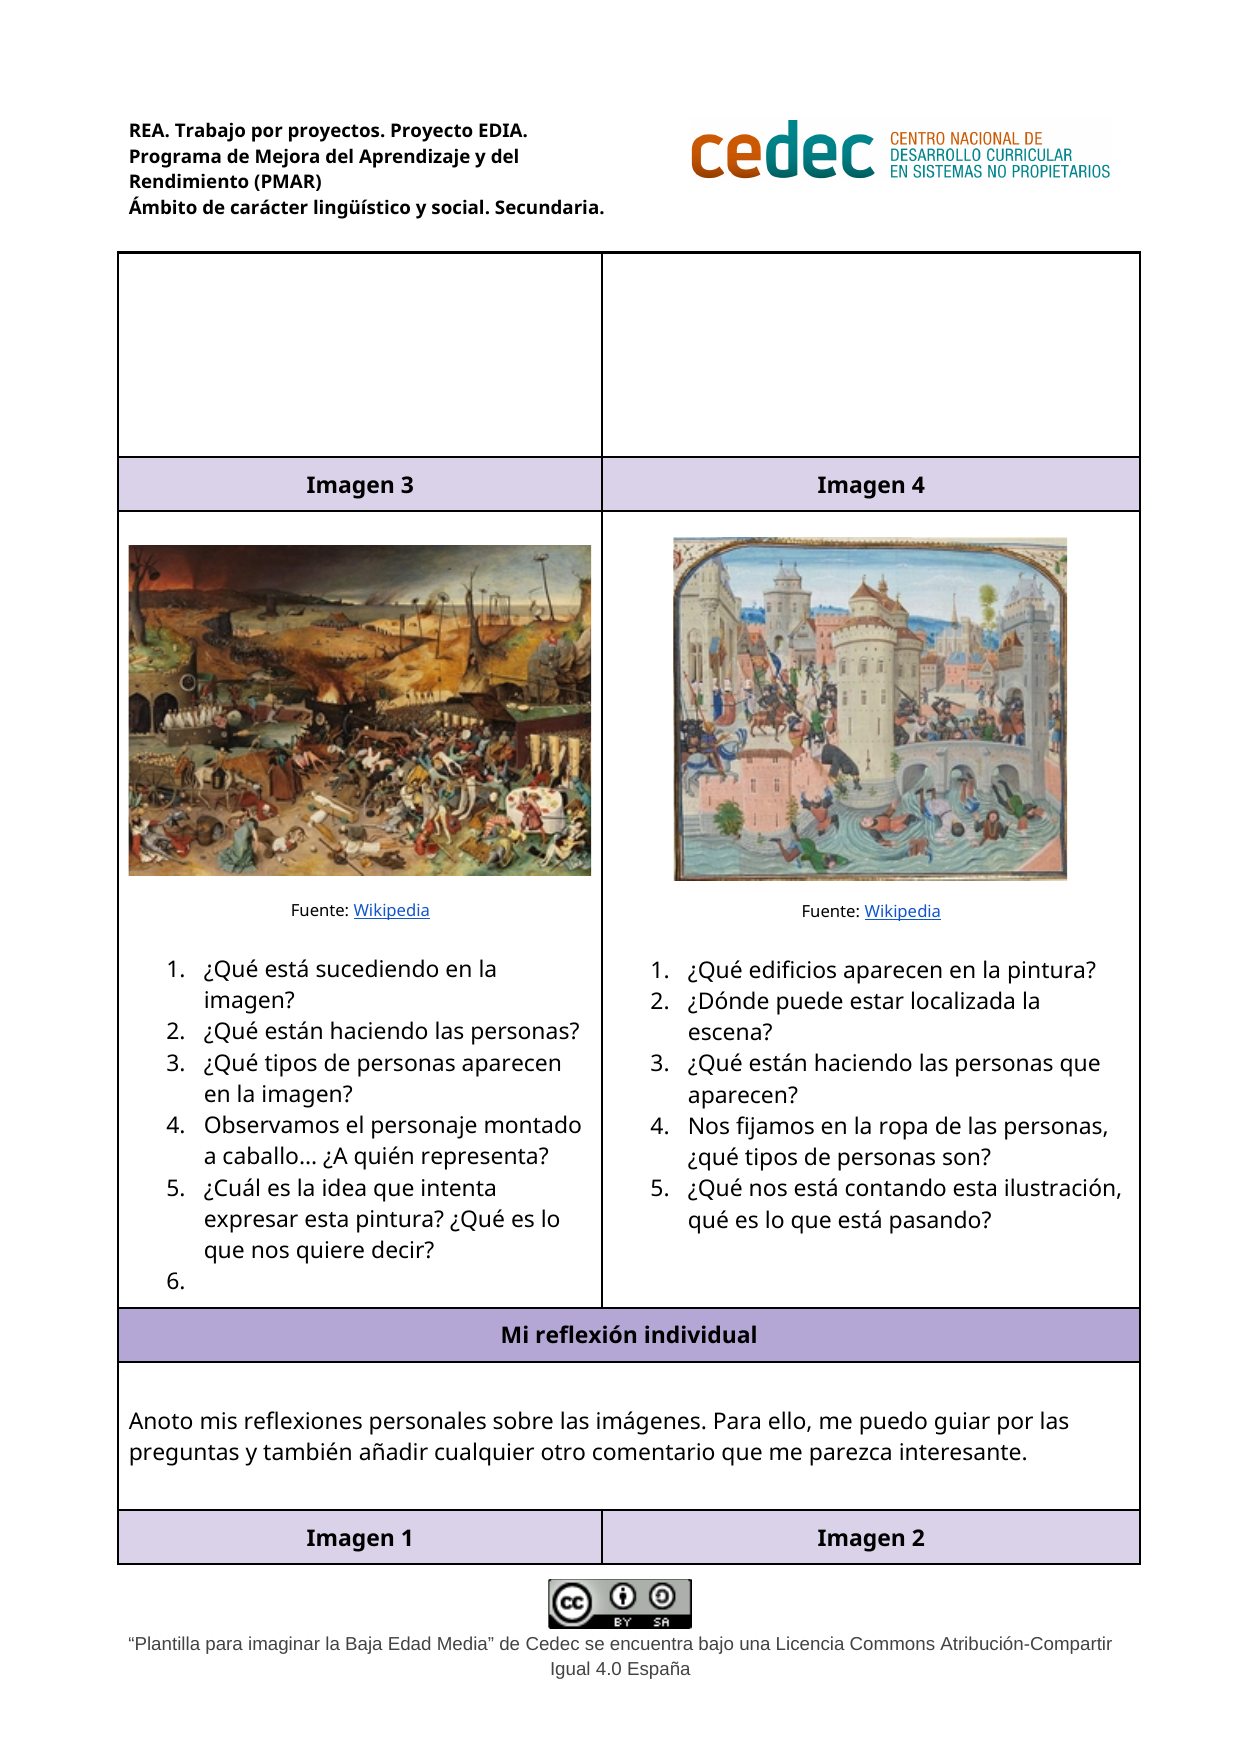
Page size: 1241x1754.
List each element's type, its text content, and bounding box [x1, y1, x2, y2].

table_cell Imagen 1 [119, 1511, 601, 1563]
table_cell Fuente: Wikipedia ¿Qué está sucediendo en la imagen? ¿Qué están haciendo las personas? ¿Qué tipos de personas aparecen en la imagen? Observamos el personaje montado a caballo… ¿A quién representa? ¿Cuál es la idea que intenta expresar esta pintura? ¿Qué es lo que nos quiere decir? [119, 512, 601, 1307]
table_cell Fuente: Wikipedia ¿Qué edificios aparecen en la pintura? ¿Dónde puede estar localizada la escena? ¿Qué están haciendo las personas que aparecen? Nos fijamos en la ropa de las personas, ¿qué tipos de personas son? ¿Qué nos está contando esta ilustración, qué es lo que está pasando? [603, 512, 1139, 1307]
table_cell Imagen 4 [603, 458, 1139, 510]
picture [690, 117, 1112, 180]
table_cell [603, 254, 1139, 456]
table_cell Imagen 3 [119, 458, 601, 510]
table_cell [119, 254, 601, 456]
picture [673, 537, 1068, 881]
table_cell Mi reflexión individual [119, 1309, 1139, 1361]
picture [548, 1579, 692, 1629]
picture [128, 545, 592, 876]
table_cell Imagen 2 [603, 1511, 1139, 1563]
table_cell Anoto mis reflexiones personales sobre las imágenes. Para ello, me puedo guiar por las preguntas y también añadir cualquier otro comentario que me parezca interesante. [119, 1363, 1139, 1509]
